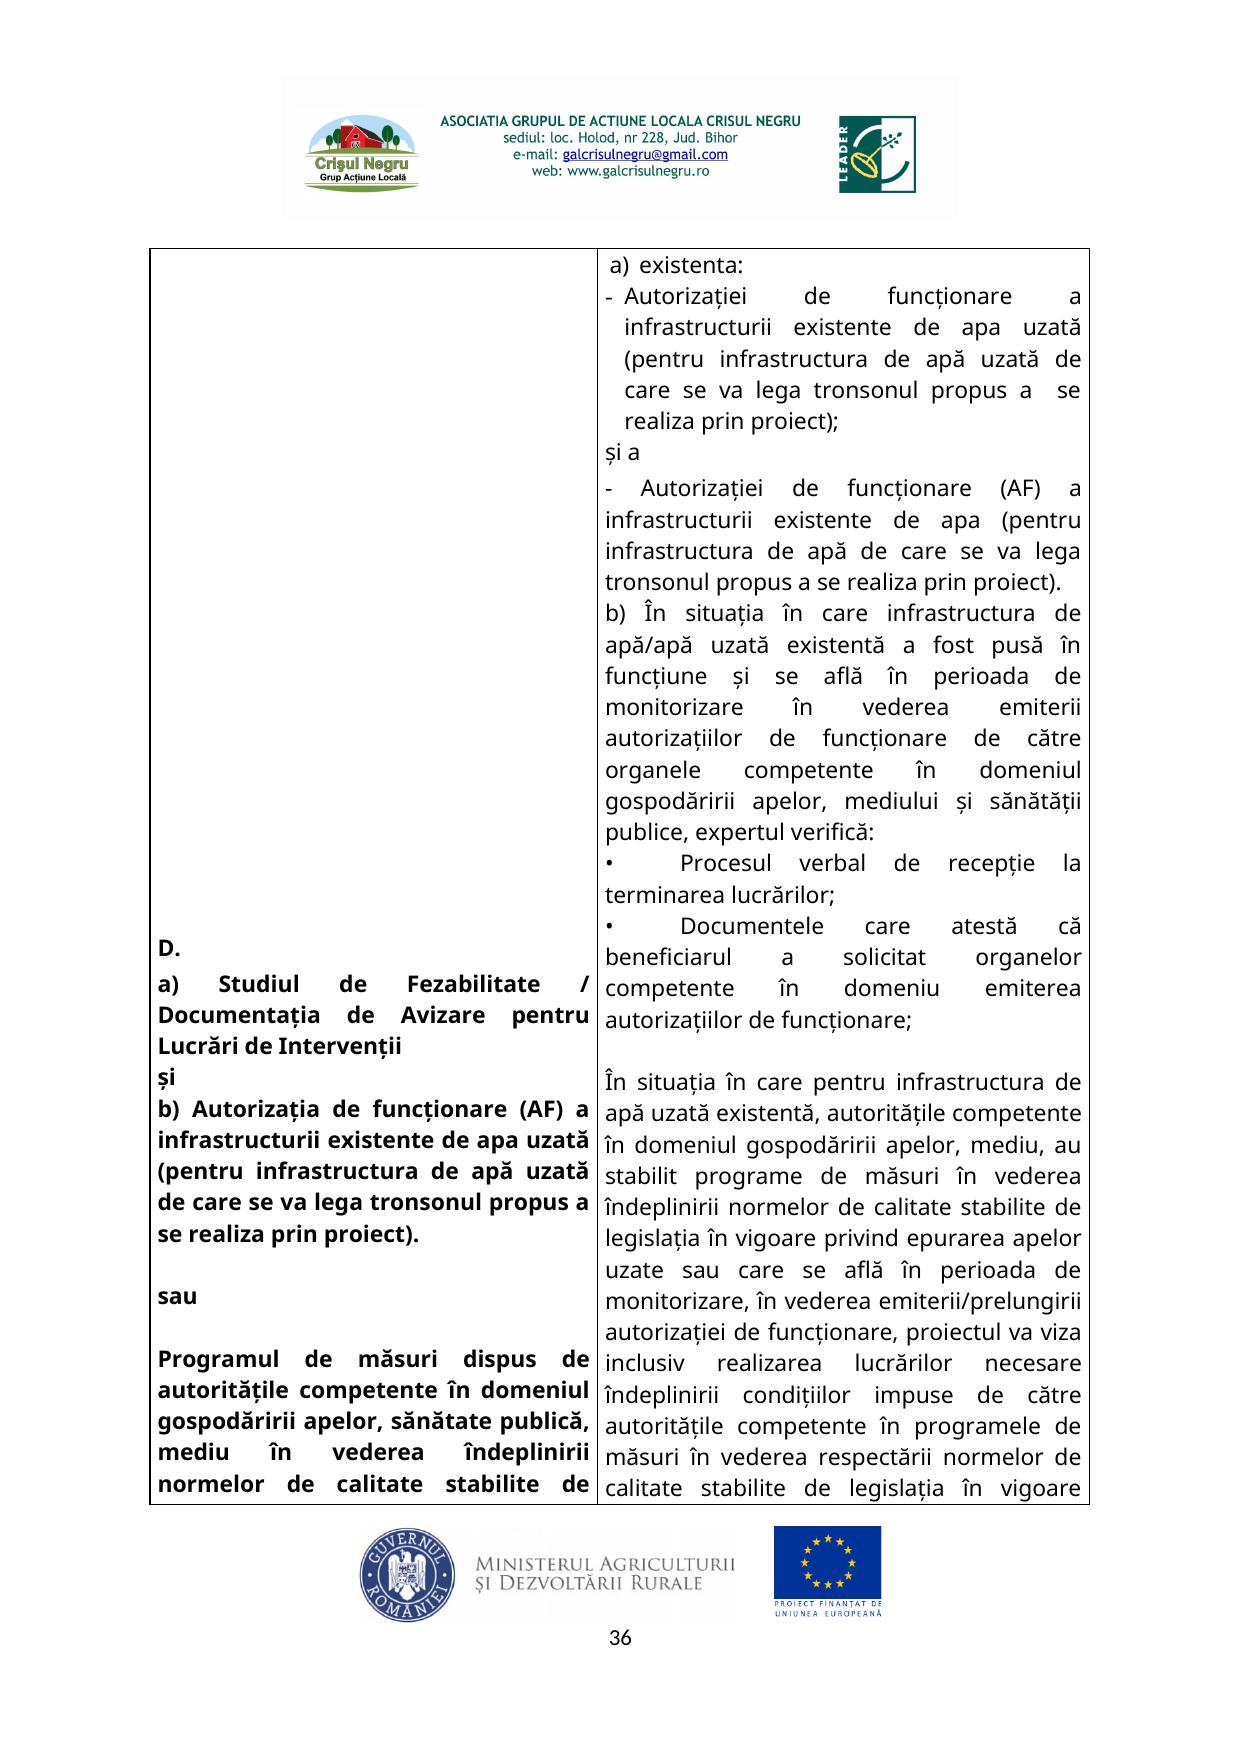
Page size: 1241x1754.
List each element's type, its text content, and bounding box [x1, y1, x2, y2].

table_cell Expertul verifică în baza informaţiilor din Studiul de Fezabilitate/ Documentația de Avizare pentru Lucrări de Intervenții dacă investiția în sistemul de alimentare cu apa se realizeza împreună cu rețeaua de apă uzată, dacă aceasta nu există. A. În cazul proiectelor care vizează înființarea infrastructurii de apă Expertul verifică: existența Autorizaţiei de funcţionare pentru infrastructura de apă uzată (corespunzătoare pentru cel puțin lungimea tronsonului de apă propus a se realiza prin proiect) sau În situația în care tronsonul de apă uzată existent nu acoperă întregul tronson de apă propus a se realiza prin proiect, se va verifica: – dacă toți consumatorii deserviti de reteaua de alimentare cu apa sunt sau pot fi racordati la reteau de colectare ape uzate, caz in care criteriul de eligibilitate este indeplinit. - dacă în cadrul proiectului depus pentru finanțare este tratată și extinderea infrastructurii de apă uzată în vederea acoperirii diferenței tronsonului de apă neacoperit de infrastructura de apă uzată existentă. În situația în care pentru infrastructura de apă uzată existentă, autoritățile competente în domeniul gospodăririi apelor, mediu, au stabilit programe de măsuri în vederea îndeplinirii normelor de calitate stabilite de legislația în vigoare privind epurarea apelor uzate sau care se află în perioada de monitorizare, în vederea emiterii/ prelungirii autorizației de funcționare, se va verifica dacă proiectul depus pentru finanțare tratează și modernizarea infrastructura de apă uzată ce vizează realizarea lucrărilor necesare îndeplinirii condiţiilor impuse de către autorităţile competente în programele de măsuri în vederea respectării normelor de calitate stabilite de legislaţia în vigoare privind calitatea apei epurate (constând în extinderea capacităților stației de epurare, inclusiv realizarea racordurilor la rețeaua de colectare ape uzate, etc), inclusiv extinderea infrastructurii de apă uzată în vederea acoperirii diferenței tronsonului de apă neacoperit de infrastructura de apă uzată existentă, dacă este cazul. La finalul investiției este obligatoriu să rezulte un sistem de apă și apă uzată de aceiași lungime, funcțional și autorizat. B. În cazul extinderii/ modernizării unui tronson a infrastructurii de apă: Expertul verifică: a) existenta: -Autorizaţiei de funcţionare pentru infrastructura de apă uzată (corespunzătoare pentru cel puțin lungimea tronsonului de apă propus a se realiza prin proiect; și a - Autorizației de funcționare a infrastructurii existente de apă (pentru infrastructura de apă, de care se va lega tronsonul propus a se realiza prin proiect) b) În situația în care lungimea tronsonului de apă uzată nu acoperă întregul tronson de apă propus a se realiza prin proiect, se va verifica dacă, în cadrul proiectului depus pentru finanțare este tratată și extinderea infrastructurii de apă uzată în vederea acoperirii diferenței tronsonului de apă neacoperit de infrastructura de apă uzată existentă. În situația în care pentru infrastructura de apă uzată existentă, autoritățile competente în domeniul gospodăririi apelor, mediu, au stabilit programe de măsuri în vederea îndeplinirii normelor de calitate stabilite de legislația în vigoare privind epurarea apelor uzate sau care se află în perioada de monitorizare, în vederea emiterii/ prelungirii autorizației de funcționare, se va verifica dacă, în cadrul proiectului depus pentru finanțare este tratată și modernizarea infrastructurii de apă uzată ce vizează realizarea lucrărilor necesare îndeplinirii condiţiilor impuse de către autorităţile competente în programele de măsuri în vederea respectării normelor de calitate stabilite de legislaţia în vigoare privind calitatea apei epurate (constând în extinderea capacităților stației de epurare, inclusiv realizarea racordurilor la rețeaua de colectare ape uzate, etc), inclusiv extinderea infrastructurii de apă uzată în vederea acoperirii diferenței tronsonului de apă neacoperit de infrastructura de apă uzată existentă, dacă este cazul. În situația în care pentru infrastructura de apă existentă, autorităţile competente în domeniul gospodăririi apelor, sănătate publică, mediu, au stabilit programe de măsuri în vederea îndeplinirii normelor de calitate stabilite de legislaţia în vigoare sau care se află în perioada de monitorizare, în vederea emiterii/prelungirii autorizaţiei de funcţionare, proiectul trebuie să prevadă realizarea lucrărilor necesare îndeplinirii condiţiilor impuse de către autorităţile competente în programele de măsuri în vederea respectării normelor de calitate stabilite de legislaţia în vigoare privind calitatea apei destinată consumului uman (constând în extinderea capacităților pentru sursele de apă, stațiile de tratare apă brută, etc). În acest caz, prevederile menționate anterior referitoare la infrastructura de apă uzată rămân obligatorii a fi îndeplinite. La finalul investiției este obligatoriu să rezulte un sistem de apă și apă uzată de aceiași lungime, funcțional și autorizat. C. În cazul extinderii sau modernizării infrastructurii de apă și apă uzată Expertul verifică: existenta: Autorizației de funcționare a infrastructurii existente de apa uzată (pentru infrastructura de apă uzată de care se va lega tronsonul propus a se realiza prin proiect); și a - Autorizației de funcționare (AF) a infrastructurii existente de apa (pentru infrastructura de apă de care se va lega tronsonul propus a se realiza prin proiect). b) În situaţia în care infrastructura de apă/apă uzată existentă a fost pusă în funcţiune şi se află în perioada de monitorizare în vederea emiterii autorizaţiilor de funcţionare de către organele competente în domeniul gospodăririi apelor, mediului şi sănătăţii publice, expertul verifică: • Procesul verbal de recepţie la terminarea lucrărilor; • Documentele care atestă că beneficiarul a solicitat organelor competente în domeniu emiterea autorizaţiilor de funcţionare; În situația în care pentru infrastructura de apă uzată existentă, autoritățile competente în domeniul gospodăririi apelor, mediu, au stabilit programe de măsuri în vederea îndeplinirii normelor de calitate stabilite de legislația în vigoare privind epurarea apelor uzate sau care se află în perioada de monitorizare, în vederea emiterii/prelungirii autorizației de funcționare, proiectul va viza inclusiv realizarea lucrărilor necesare îndeplinirii condiţiilor impuse de către autorităţile competente în programele de măsuri în vederea respectării normelor de calitate stabilite de legislaţia în vigoare privind calitatea apei epurate (constând în extinderea capacităților stației de epurare, inclusiv realizarea racordurilor la rețeaua de colectare ape uzate, etc). În situația în care pentru infrastructura de apă existentă, autorităţile competente în domeniul gospodăririi apelor, sănătate publică, mediu, au stabilit programe de măsuri în vederea îndeplinirii normelor de calitate stabilite de legislaţia în vigoare sau care se află în perioada de monitorizare, în vederea emiterii/prelungirii autorizaţiei de funcţionare, proiectul trebuie să prevadă realizarea lucrărilor necesare îndeplinirii condiţiilor impuse de către autorităţile competente în programele de măsuri în vederea respectării normelor de calitate stabilite de legislaţia în vigoare privind calitatea apei destinată consumului uman (constând în extinderea capacităților pentru sursele de apă, stațiile de tratare apă brută, etc). În acest caz, prevederile menționate anterior referitoare la infrastructura de apă uzată rămân obligatorii a fi îndeplinite. La finalul investiției este obligatoriu să rezulte un sistem de apă și apă uzată de aceiași lungime, funcțional și autorizat. D. În cazul extinderii/modernizării infrastructurii de apă uzată Expertul verifică: Autorizația de funcționare (AF) a infrastructurii existente de apa uzată (pentru infrastructura de apă uzată de care se va lega tronsonul propus a se realiza prin proiect. În situația în care pentru infrastructura de apă uzată existentă, autoritățile competente în domeniul gospodăririi apelor, mediu, au stabilit programe de măsuri în vederea îndeplinirii normelor de calitate stabilite de legislația în vigoare privind epurarea apelor uzate sau care se află în perioada de monitorizare, în vederea emiterii/prelungirii autorizației de funcționare, proiectul trebuie să vizeze inclusiv realizarea lucrărilor necesare îndeplinirii condiţiilor impuse de către autorităţile competente în programele de măsuri în vederea respectării normelor de calitate stabilite de legislaţia în vigoare privind calitatea apei epurate (constând în extinderea capacităților stației de epurare, inclusiv realizarea racordurilor la rețeaua de colectare ape uzate, etc). [598, 249, 1089, 1503]
table_cell D. a) Studiul de Fezabilitate / Documentația de Avizare pentru Lucrări de Intervenții și b) Autorizația de funcționare (AF) a infrastructurii existente de apa uzată (pentru infrastructura de apă uzată de care se va lega tronsonul propus a se realiza prin proiect). sau Programul de măsuri dispus de autoritățile competente în domeniul gospodăririi apelor, sănătate publică, mediu în vederea îndeplinirii normelor de calitate stabilite de [151, 249, 597, 1503]
